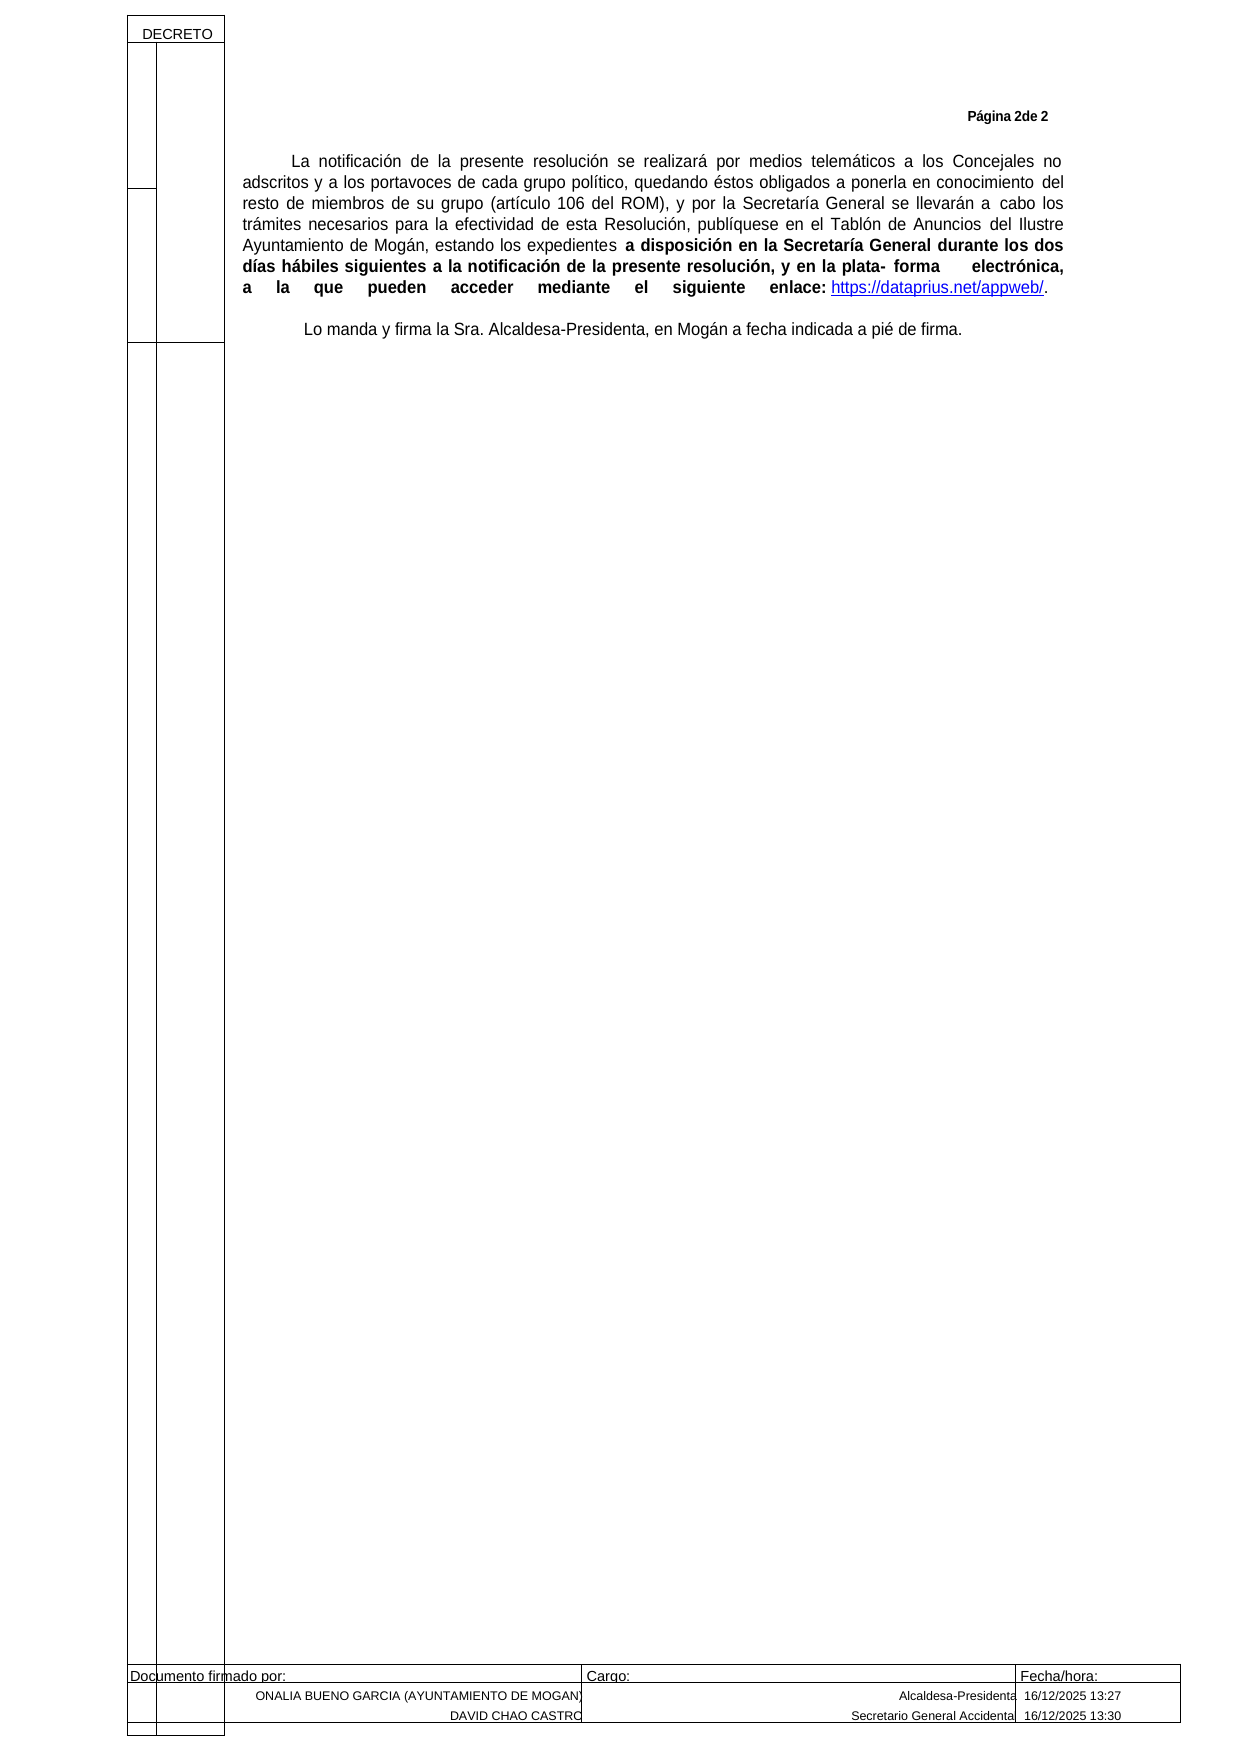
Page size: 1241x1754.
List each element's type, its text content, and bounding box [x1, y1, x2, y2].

table_cell [157, 43, 224, 342]
text Página 2de 2 [967, 108, 1188, 124]
table_cell [157, 1723, 224, 1735]
text La notificación de la presente resolución se realizará por medios telemáticos a los Concejales no adscritos y a los portavoces de cada grupo político, quedando éstos obligados a ponerla en conocimiento del resto de miembros de su grupo (artículo 106 del ROM), y por la Secretaría General se llevarán a cabo los trámites necesarios para la efectividad de esta Resolución, publíquese en el Tablón de Anuncios del Ilustre Ayuntamiento de Mogán, estando los expedientes a disposición en la Secretaría General durante los dos días hábiles siguientes a la notificación de la presente resolución, y en la plata- forma electrónica, a la que pueden acceder mediante el siguiente enlace: https://dataprius.net/appweb/. [242, 151, 1064, 298]
table_header Cargo: [582, 1665, 1015, 1682]
table_cell Alcaldesa-Presidenta Secretario General Accidental [582, 1683, 1015, 1722]
table_cell [128, 343, 156, 1664]
table_header Fecha/hora: [1016, 1665, 1180, 1682]
text Lo manda y firma la Sra. Alcaldesa-Presidenta, en Mogán a fecha indicada a pié de firma. [304, 319, 1188, 339]
table_cell [128, 43, 156, 187]
table_cell [128, 1723, 156, 1735]
table_cell [157, 343, 224, 1664]
table_cell 16/12/2025 13:27 16/12/2025 13:30 [1016, 1683, 1180, 1722]
table_header DECRETO [128, 16, 224, 42]
table_cell [128, 189, 156, 342]
table_header Documento firmado por: [128, 1665, 581, 1682]
table_cell ONALIA BUENO GARCIA (AYUNTAMIENTO DE MOGAN) DAVID CHAO CASTRO [128, 1683, 581, 1722]
